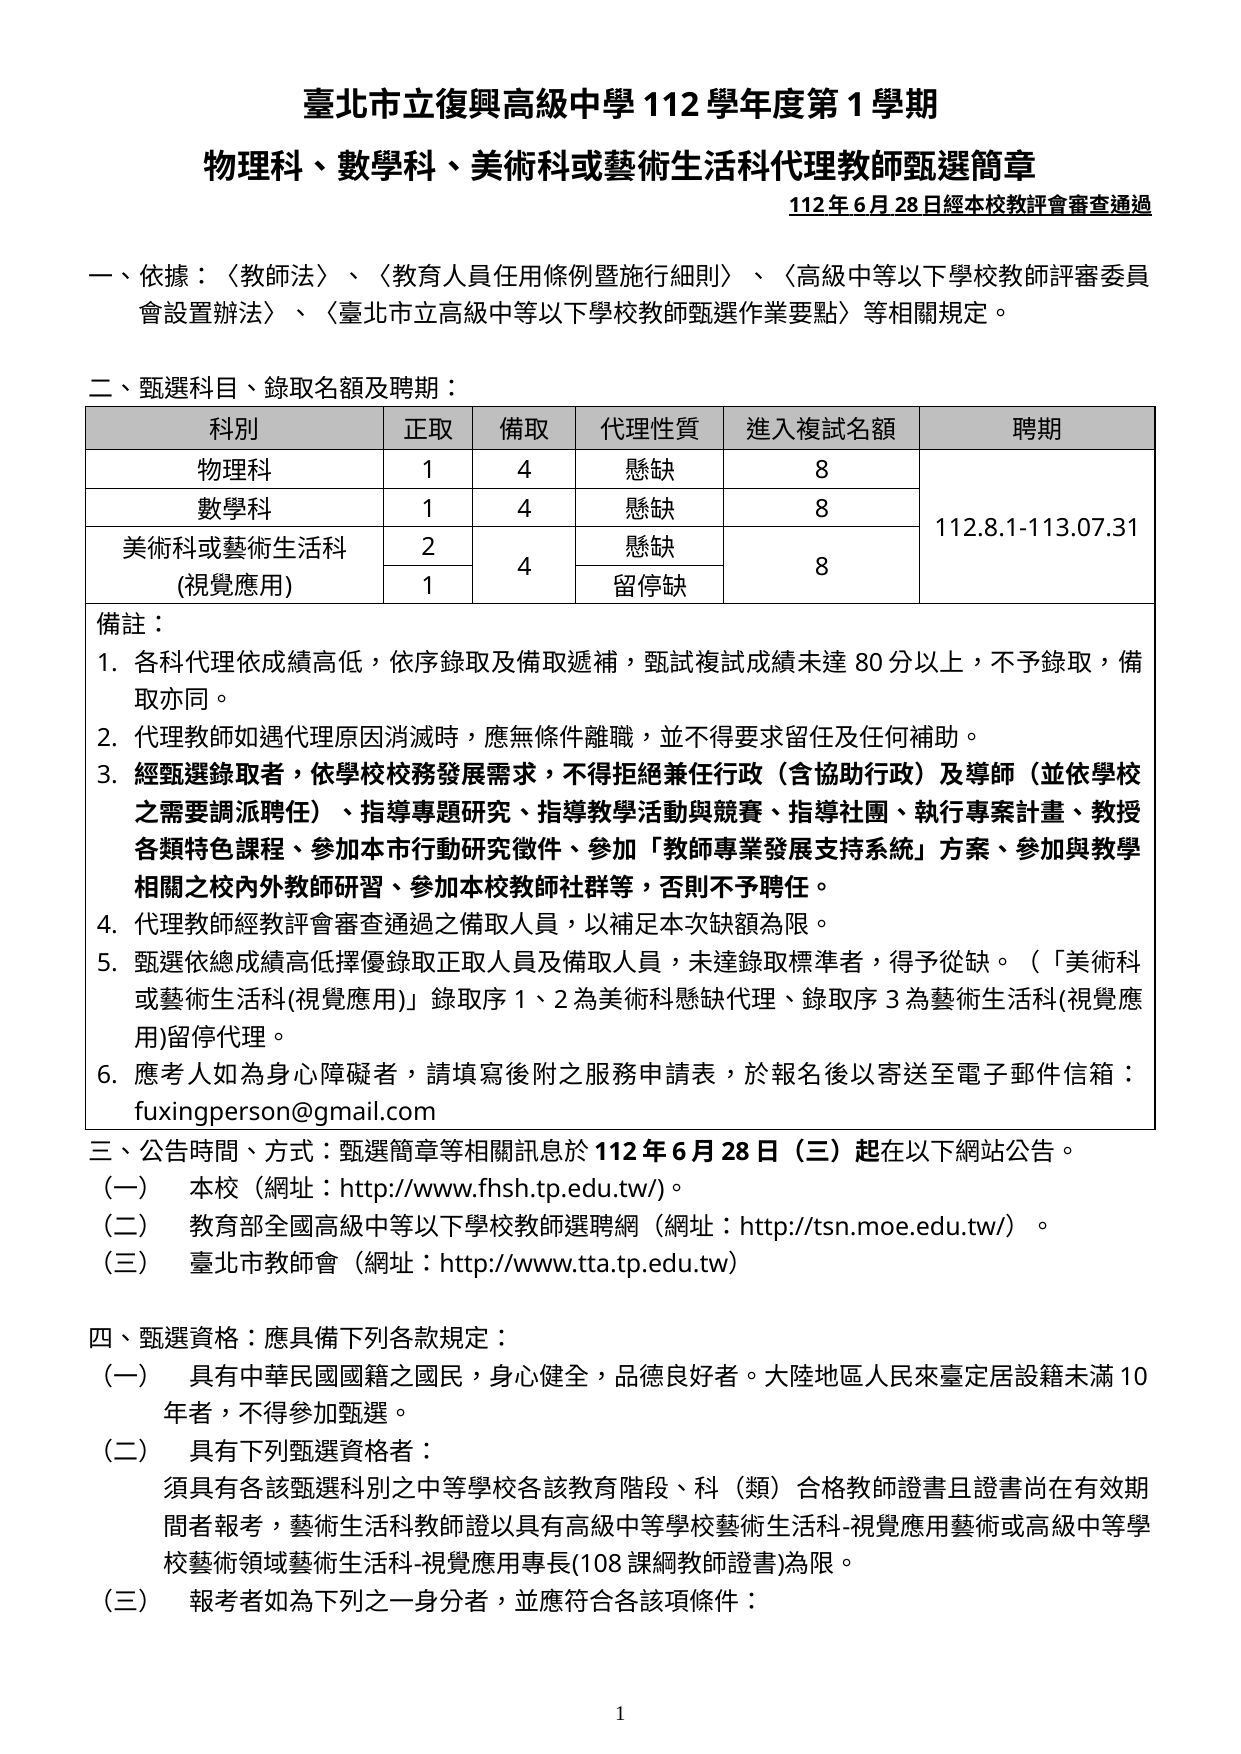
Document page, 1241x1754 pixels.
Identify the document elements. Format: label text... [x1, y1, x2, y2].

list 臺北市教師會（網址：http://www.tta.tp.edu.tw） [89, 1243, 1152, 1280]
table_cell 1 [384, 566, 472, 603]
list 具有中華民國國籍之國民，身心健全，品德良好者。大陸地區人民來臺定居設籍未滿10年者，不得參加甄選。 [89, 1355, 1152, 1430]
table_cell 4 [473, 489, 575, 526]
table_cell 1 [384, 489, 472, 526]
text 物理科、數學科、美術科或藝術生活科代理教師甄選簡章 [89, 140, 1152, 188]
table_cell 1 [384, 450, 472, 488]
list 本校（網址：http://www.fhsh.tp.edu.tw/)。 [89, 1168, 1152, 1205]
table_cell 8 [724, 450, 919, 488]
table_cell 數學科 [86, 489, 383, 526]
table_cell 懸缺 [576, 527, 723, 565]
table_header 代理性質 [576, 407, 723, 449]
table_cell 懸缺 [576, 450, 723, 488]
list 教育部全國高級中等以下學校教師選聘網（網址：http://tsn.moe.edu.tw/）。 [89, 1205, 1152, 1243]
table_cell 備註： 各科代理依成績高低，依序錄取及備取遞補，甄試複試成績未達80分以上，不予錄取，備取亦同。 代理教師如遇代理原因消滅時，應無條件離職，並不得要求留任及任何補助。 經甄選錄取者，依學校校務發展需求，不得拒絕兼任行政（含協助行政）及導師（並依學校之需要調派聘任）、指導專題研究、指導教學活動與競賽、指導社團、執行專案計畫、教授各類特色課程、參加本市行動研究徵件、參加「教師專業發展支持系統」方案、參加與教學相關之校內外教師研習、參加本校教師社群等，否則不予聘任。 代理教師經教評會審查通過之備取人員，以補足本次缺額為限。 甄選依總成績高低擇優錄取正取人員及備取人員，未達錄取標準者，得予從缺。（「美術科或藝術生活科(視覺應用)」錄取序1、2為美術科懸缺代理、錄取序3為藝術生活科(視覺應用)留停代理。 應考人如為身心障礙者，請填寫後附之服務申請表，於報名後以寄送至電子郵件信箱：fuxingperson@gmail.com [86, 604, 1154, 1129]
table_header 聘期 [920, 407, 1154, 449]
list 甄選資格：應具備下列各款規定： [89, 1318, 1152, 1355]
table_cell 留停缺 [576, 566, 723, 603]
text 臺北市立復興高級中學112學年度第1學期 [89, 65, 1152, 140]
table_cell 物理科 [86, 450, 383, 488]
table_cell 112.8.1-113.07.31 [920, 450, 1154, 603]
list 甄選科目、錄取名額及聘期： [89, 368, 1152, 406]
table_cell 美術科或藝術生活科 (視覺應用) [86, 527, 383, 603]
table_cell 懸缺 [576, 489, 723, 526]
list 具有下列甄選資格者： [89, 1430, 1152, 1468]
table_cell 2 [384, 527, 472, 565]
text 112年6月28日經本校教評會審查通過 [89, 188, 1152, 218]
table_header 備取 [473, 407, 575, 449]
table_header 進入複試名額 [724, 407, 919, 449]
text 須具有各該甄選科別之中等學校各該教育階段、科（類）合格教師證書且證書尚在有效期間者報考，藝術生活科教師證以具有高級中等學校藝術生活科-視覺應用藝術或高級中等學校藝術領域藝術生活科-視覺應用專長(108課綱教師證書)為限。 [164, 1468, 1152, 1580]
list 報考者如為下列之一身分者，並應符合各該項條件： [89, 1580, 1152, 1618]
table_cell 4 [473, 527, 575, 603]
table_header 正取 [384, 407, 472, 449]
table_header 科別 [86, 407, 383, 449]
table_cell 8 [724, 527, 919, 603]
table_cell 8 [724, 489, 919, 526]
list 公告時間、方式：甄選簡章等相關訊息於112年6月28日（三）起在以下網站公告。 [89, 1130, 1152, 1168]
list 依據：〈教師法〉、〈教育人員任用條例暨施行細則〉、〈高級中等以下學校教師評審委員會設置辦法〉、〈臺北市立高級中等以下學校教師甄選作業要點〉等相關規定。 [89, 256, 1152, 331]
table_cell 4 [473, 450, 575, 488]
